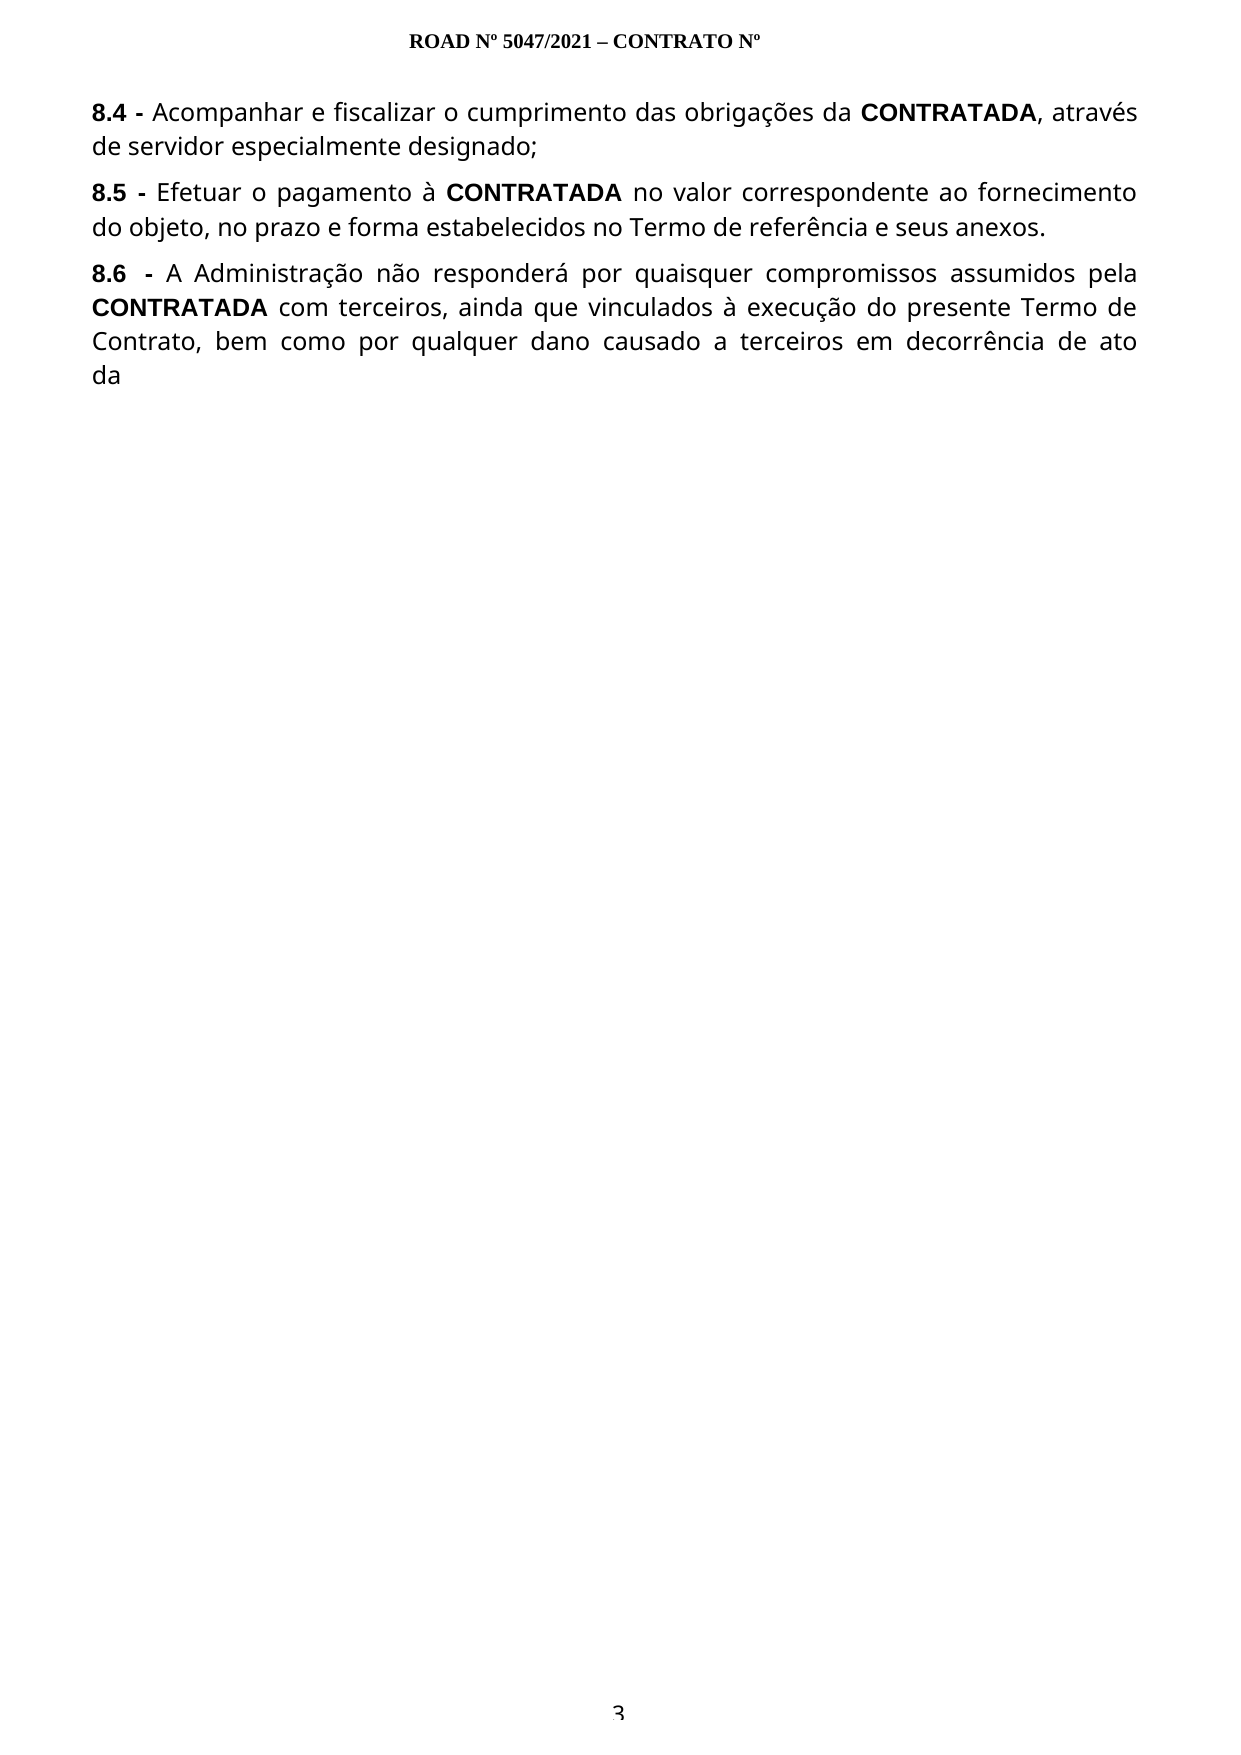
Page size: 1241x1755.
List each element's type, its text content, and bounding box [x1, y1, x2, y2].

list - A Administração não responderá por quaisquer compromissos assumidos pela CONTRATADA com terceiros, ainda que vinculados à execução do presente Termo de Contrato, bem como por qualquer dano causado a terceiros em decorrência de ato da [92, 256, 1138, 392]
list - Acompanhar e fiscalizar o cumprimento das obrigações da CONTRATADA, através de servidor especialmente designado; [92, 94, 1138, 163]
list - Efetuar o pagamento à CONTRATADA no valor correspondente ao fornecimento do objeto, no prazo e forma estabelecidos no Termo de referência e seus anexos. [92, 175, 1137, 243]
